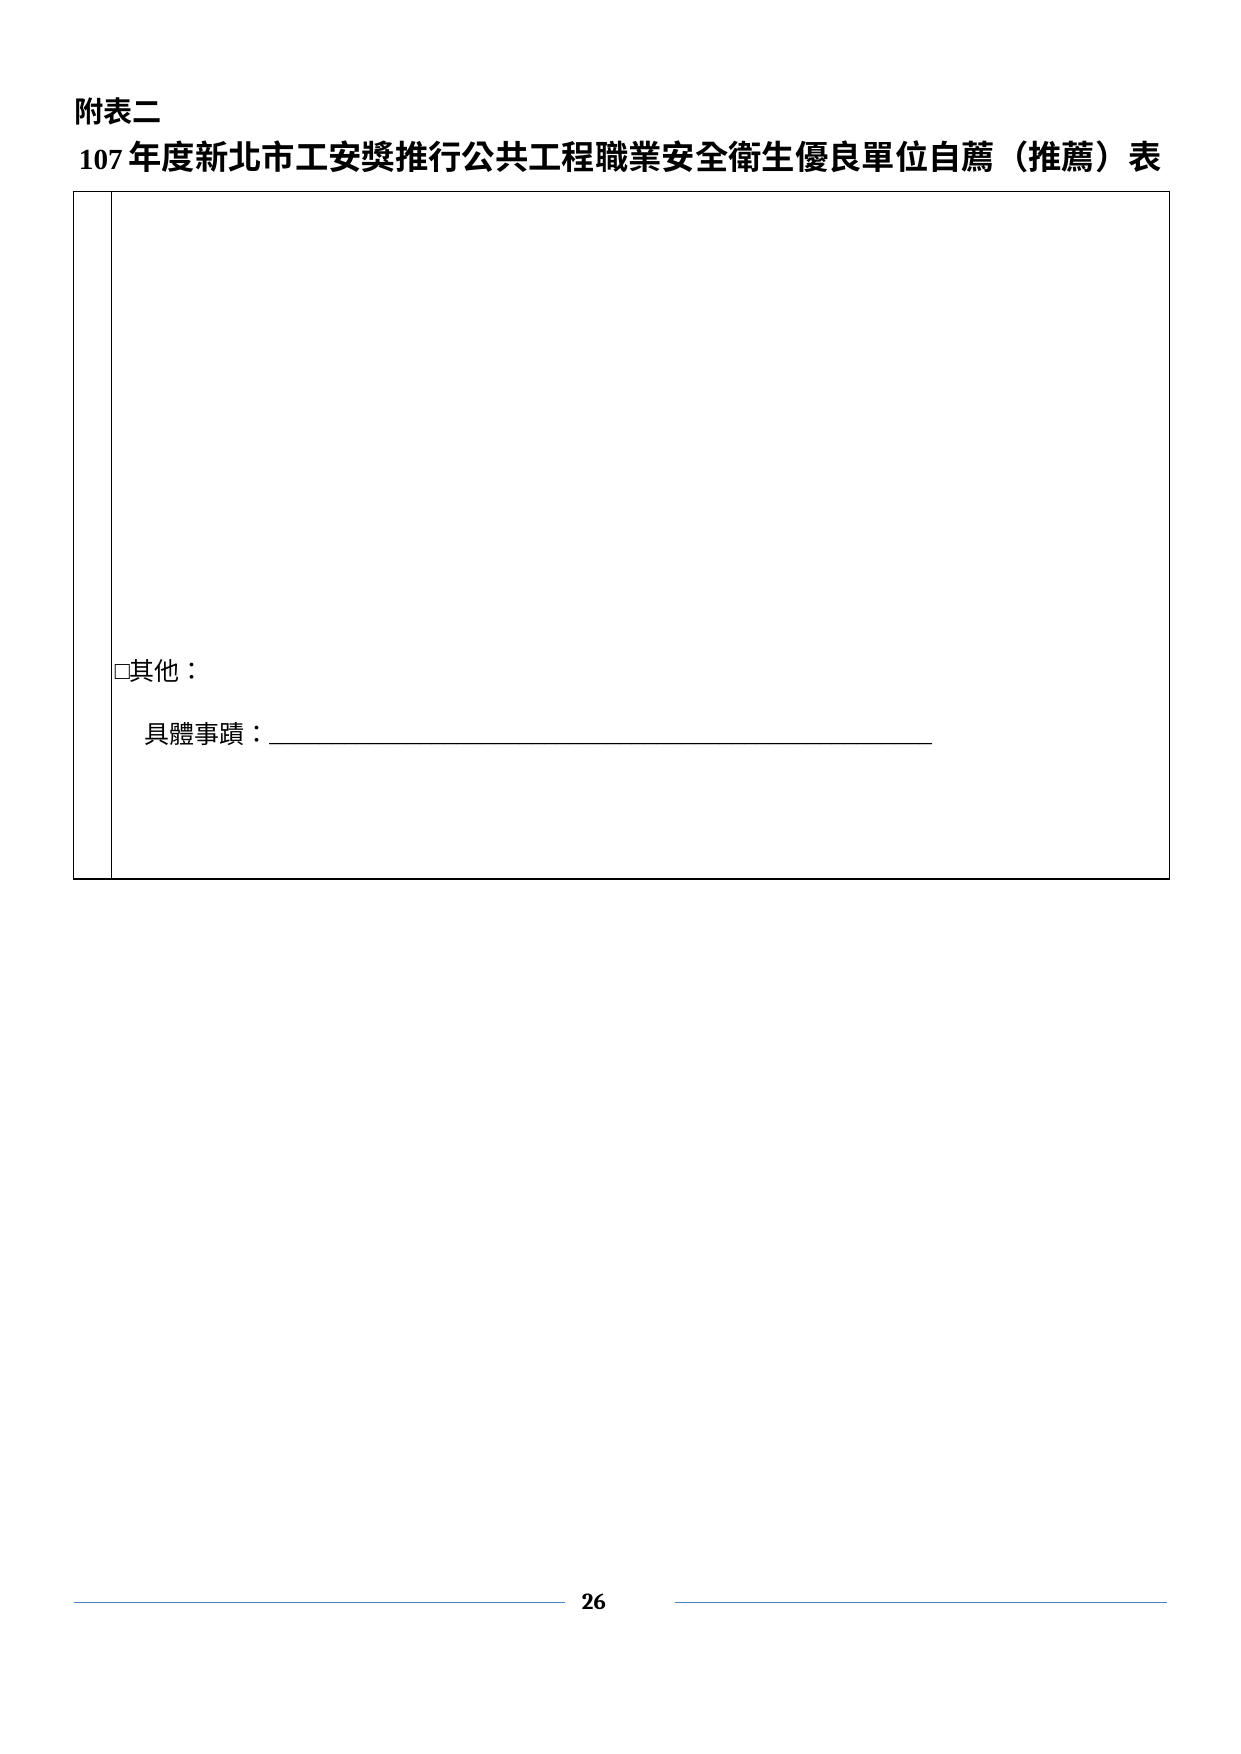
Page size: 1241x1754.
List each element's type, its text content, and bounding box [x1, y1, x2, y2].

table_header □其他： 具體事蹟：_____________________________________________________ [112, 192, 1169, 878]
table_header [74, 192, 111, 878]
